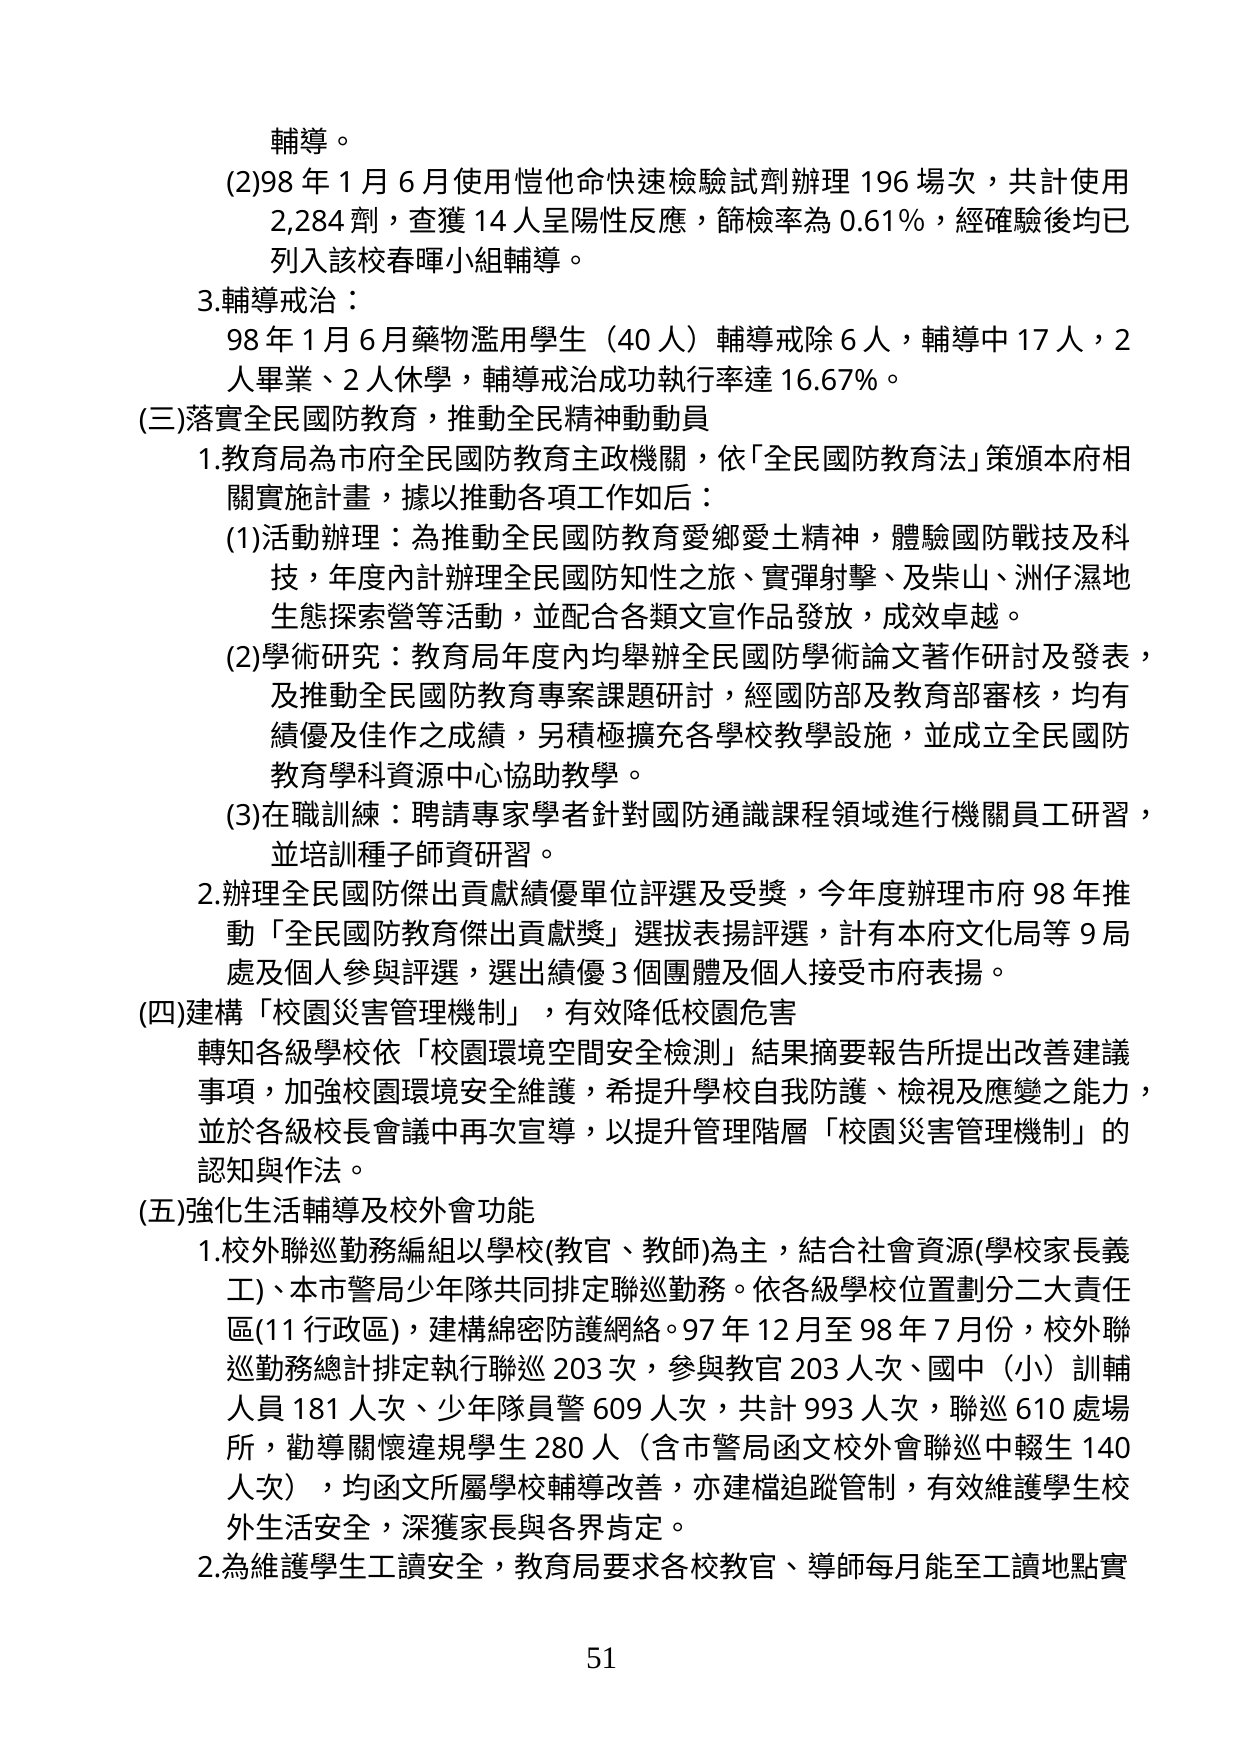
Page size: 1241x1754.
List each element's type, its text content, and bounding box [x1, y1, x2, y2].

text 轉知各級學校依「校園環境空間安全檢測」結果摘要報告所提出改善建議事項，加強校園環境安全維護，希提升學校自我防護、檢視及應變之能力，並於各級校長會議中再次宣導，以提升管理階層「校園災害管理機制」的認知與作法。 [197, 1031, 1131, 1190]
text 1.校外聯巡勤務編組以學校(教官、教師)為主，結合社會資源(學校家長義工)、本市警局少年隊共同排定聯巡勤務。依各級學校位置劃分二大責任區(11行政區)，建構綿密防護網絡。97年12月至98年7月份，校外聯巡勤務總計排定執行聯巡203次，參與教官203人次、國中（小）訓輔人員181人次、少年隊員警609人次，共計993人次，聯巡610處場所，勸導關懷違規學生280人（含市警局函文校外會聯巡中輟生140人次），均函文所屬學校輔導改善，亦建檔追蹤管制，有效維護學生校外生活安全，深獲家長與各界肯定。 [197, 1229, 1131, 1546]
text 3.輔導戒治： [197, 279, 1131, 319]
text 2.辦理全民國防傑出貢獻績優單位評選及受獎，今年度辦理市府98年推動「全民國防教育傑出貢獻獎」選拔表揚評選，計有本府文化局等9局處及個人參與評選，選出績優3個團體及個人接受市府表揚。 [197, 873, 1131, 992]
text 2.為維護學生工讀安全，教育局要求各校教官、導師每月能至工讀地點實 [197, 1546, 1131, 1586]
text (三)落實全民國防教育，推動全民精神動動員 [138, 398, 1131, 438]
text 98年1月6月藥物濫用學生（40人）輔導戒除6人，輔導中17人，2人畢業、2人休學，輔導戒治成功執行率達16.67%。 [226, 319, 1131, 398]
text 輔導。 [226, 121, 1131, 161]
text (五)強化生活輔導及校外會功能 [138, 1190, 1131, 1229]
text (2)學術研究：教育局年度內均舉辦全民國防學術論文著作研討及發表，及推動全民國防教育專案課題研討，經國防部及教育部審核，均有績優及佳作之成績，另積極擴充各學校教學設施，並成立全民國防教育學科資源中心協助教學。 [226, 636, 1131, 794]
text (四)建構「校園災害管理機制」，有效降低校園危害 [138, 992, 1131, 1031]
text 1.教育局為市府全民國防教育主政機關，依「全民國防教育法」策頒本府相關實施計畫，據以推動各項工作如后： [197, 438, 1131, 517]
text (1)活動辦理：為推動全民國防教育愛鄉愛土精神，體驗國防戰技及科技，年度內計辦理全民國防知性之旅、實彈射擊、及柴山、洲仔濕地生態探索營等活動，並配合各類文宣作品發放，成效卓越。 [226, 517, 1131, 636]
text (3)在職訓練：聘請專家學者針對國防通識課程領域進行機關員工研習，並培訓種子師資研習。 [226, 794, 1131, 873]
text (2)98年1月6月使用愷他命快速檢驗試劑辦理196場次，共計使用2,284劑，查獲14人呈陽性反應，篩檢率為0.61％，經確驗後均已列入該校春暉小組輔導。 [226, 161, 1131, 279]
